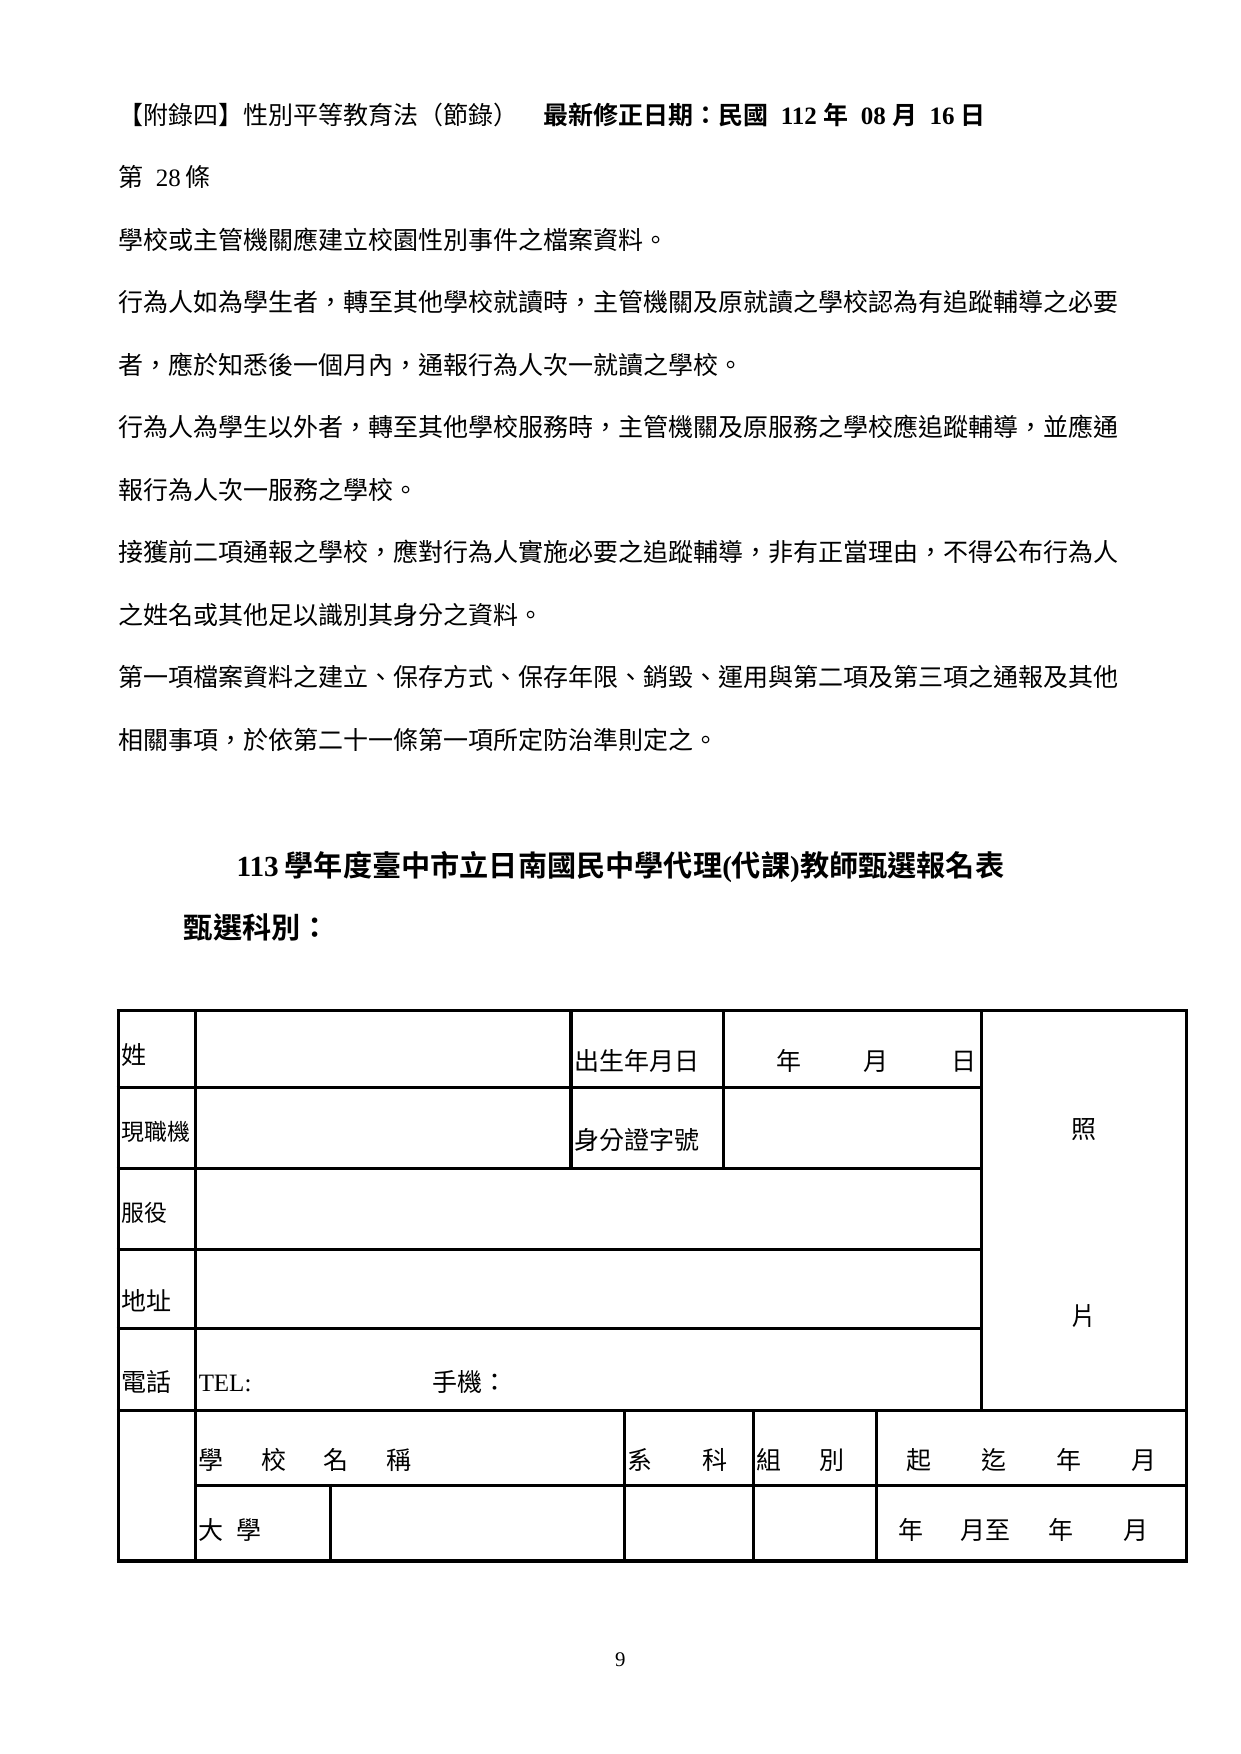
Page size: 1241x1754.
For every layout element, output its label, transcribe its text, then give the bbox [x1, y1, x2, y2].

table_cell 身分證字號 [573, 1089, 722, 1167]
table_cell 組 別 [755, 1412, 875, 1484]
text 接獲前二項通報之學校，應對行為人實施必要之追蹤輔導，非有正當理由，不得公布行為人之姓名或其他足以識別其身分之資料。 [118, 509, 1122, 634]
text 第 28條 [118, 134, 1122, 197]
table_header 姓 名 [120, 1012, 194, 1086]
table_cell TEL: 手機： [197, 1330, 980, 1409]
table_cell [332, 1487, 623, 1559]
table_cell [197, 1089, 569, 1167]
table_cell 學 校 名 稱 [197, 1412, 623, 1484]
text 行為人如為學生者，轉至其他學校就讀時，主管機關及原就讀之學校認為有追蹤輔導之必要者，應於知悉後一個月內，通報行為人次一就讀之學校。 [118, 259, 1122, 384]
table_cell 學 歷 [120, 1412, 194, 1559]
table_header 年 月 日 [725, 1012, 980, 1086]
table_header 照 片 [983, 1012, 1185, 1409]
text 第一項檔案資料之建立、保存方式、保存年限、銷毀、運用與第二項及第三項之通報及其他相關事項，於依第二十一條第一項所定防治準則定之。 [118, 634, 1122, 759]
table_header 出生年月日 [573, 1012, 722, 1086]
table_cell 大 學 [197, 1487, 329, 1559]
text 甄選科別： [118, 884, 1122, 947]
text 學校或主管機關應建立校園性別事件之檔案資料。 [118, 197, 1122, 259]
table_cell 年 月至 年 月 [878, 1487, 1185, 1559]
text 行為人為學生以外者，轉至其他學校服務時，主管機關及原服務之學校應追蹤輔導，並應通報行為人次一服務之學校。 [118, 384, 1122, 509]
table_cell [197, 1251, 980, 1327]
table_cell 現職機關學校 [120, 1089, 194, 1167]
table_cell [725, 1089, 980, 1167]
table_cell 地址 [120, 1251, 194, 1327]
table_cell 系 科 [626, 1412, 752, 1484]
table_cell 電話 [120, 1330, 194, 1409]
table_header [197, 1012, 569, 1086]
table_cell □免役 □役畢 □服役中 [197, 1170, 980, 1248]
table_cell [755, 1487, 875, 1559]
text 113學年度臺中市立日南國民中學代理(代課)教師甄選報名表 [118, 822, 1122, 884]
table_cell 服役 情形 [120, 1170, 194, 1248]
table_cell 起 迄 年 月 [878, 1412, 1185, 1484]
text 【附錄四】性別平等教育法（節錄） 最新修正日期：民國 112 年 08 月 16 日 [118, 72, 1122, 134]
table_cell [626, 1487, 752, 1559]
